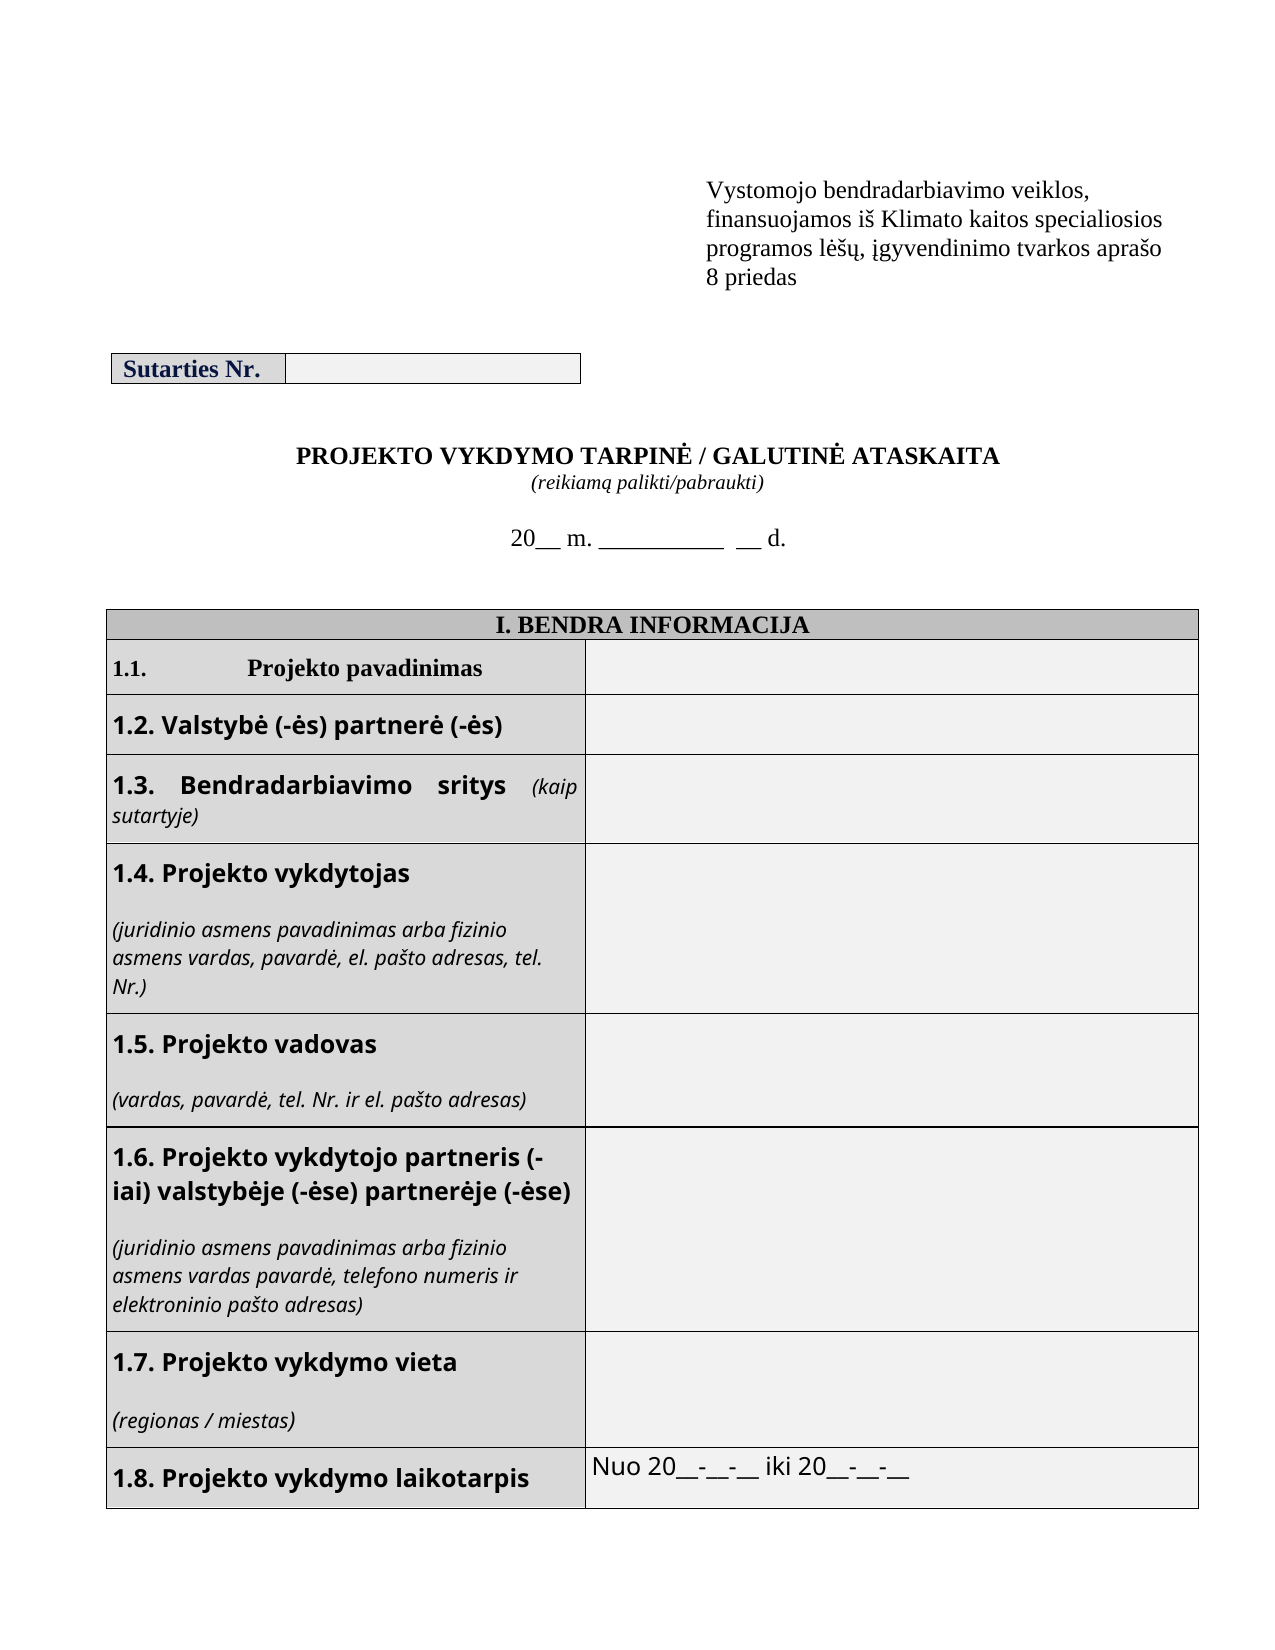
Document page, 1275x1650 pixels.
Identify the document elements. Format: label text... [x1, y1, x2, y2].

table_cell 1.7. Projekto vykdymo vieta (regionas / miestas) [107, 1332, 585, 1447]
text (reikiamą palikti/pabraukti) [100, 470, 1196, 494]
table_cell [586, 844, 1198, 1013]
table_cell 1.6. Projekto vykdytojo partneris (-iai) valstybėje (-ėse) partnerėje (-ėse) (juridinio asmens pavadinimas arba fizinio asmens vardas pavardė, telefono numeris ir elektroninio pašto adresas) [107, 1128, 585, 1331]
text 8 priedas [706, 262, 1196, 291]
table_cell [586, 755, 1198, 842]
table_cell [586, 695, 1198, 754]
table_cell [586, 1332, 1198, 1447]
table_cell 1.4. Projekto vykdytojas (juridinio asmens pavadinimas arba fizinio asmens vardas, pavardė, el. pašto adresas, tel. Nr.) [107, 844, 585, 1013]
text Vystomojo bendradarbiavimo veiklos, [706, 176, 1196, 204]
table_cell [586, 640, 1198, 694]
table_cell [586, 1128, 1198, 1331]
table_cell 1.2. Valstybė (-ės) partnerė (-ės) [107, 695, 585, 754]
text programos lėšų, įgyvendinimo tvarkos aprašo [706, 233, 1196, 262]
text PROJEKTO VYKDYMO TARPINĖ / GALUTINĖ ATASKAITA [100, 441, 1196, 470]
table_cell [586, 1014, 1198, 1126]
table_cell 1.3. Bendradarbiavimo sritys (kaip sutartyje) [107, 755, 585, 842]
table_header I. BENDRA INFORMACIJA [107, 610, 1198, 639]
table_cell 1.5. Projekto vadovas (vardas, pavardė, tel. Nr. ir el. pašto adresas) [107, 1014, 585, 1126]
table_cell Projekto pavadinimas [107, 640, 585, 694]
text 20__ m. __________ __ d. [100, 523, 1196, 552]
table_cell Nuo 20__-__-__ iki 20__-__-__ [586, 1448, 1198, 1507]
table_header [286, 354, 580, 383]
table_cell 1.8. Projekto vykdymo laikotarpis [107, 1448, 585, 1507]
text finansuojamos iš Klimato kaitos specialiosios [706, 204, 1196, 233]
table_header Sutarties Nr. [112, 354, 285, 383]
